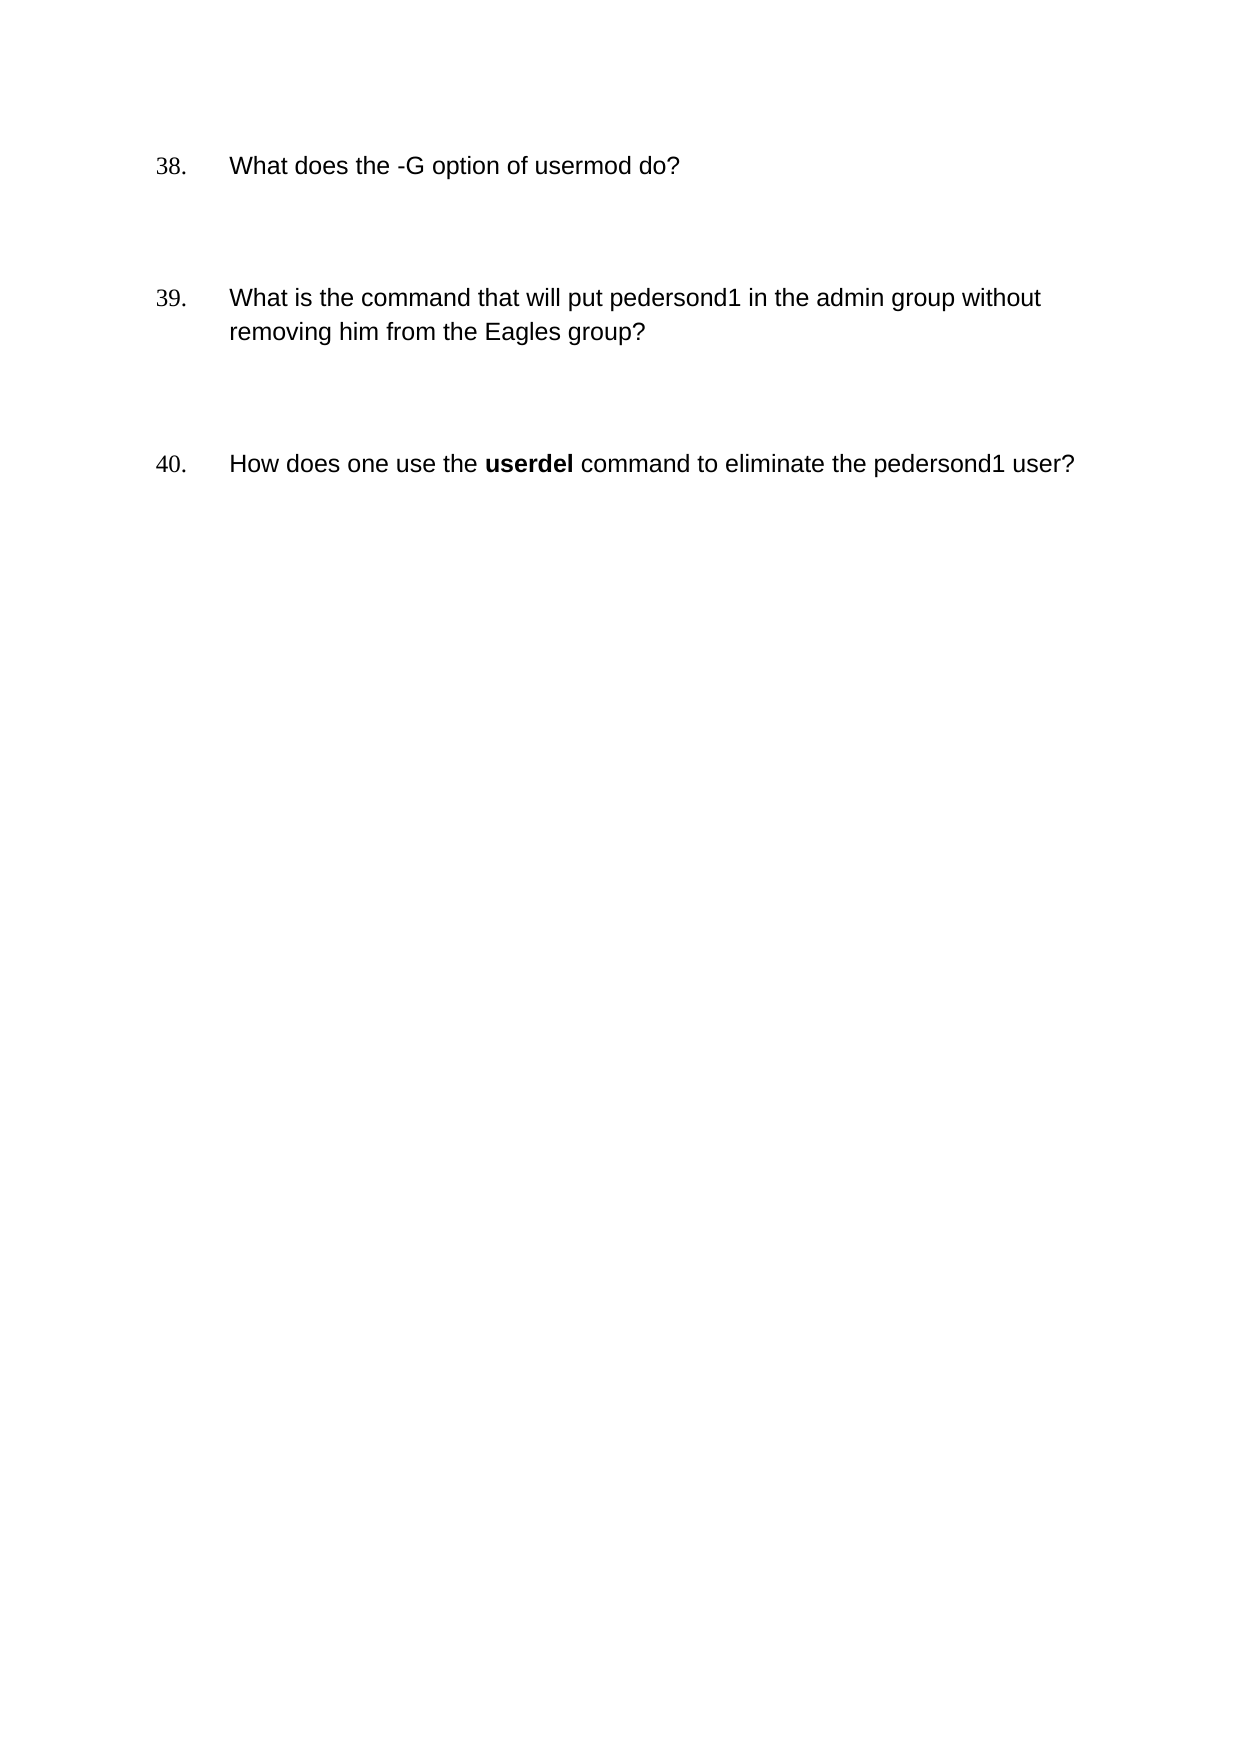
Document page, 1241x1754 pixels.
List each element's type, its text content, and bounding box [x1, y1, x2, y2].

list How does one use the userdel command to eliminate the pedersond1 user? [156, 448, 1122, 477]
list What is the command that will put pedersond1 in the admin group without removing him from the Eagles group? [156, 283, 1122, 345]
list What does the -G option of usermod do? [156, 151, 1122, 180]
